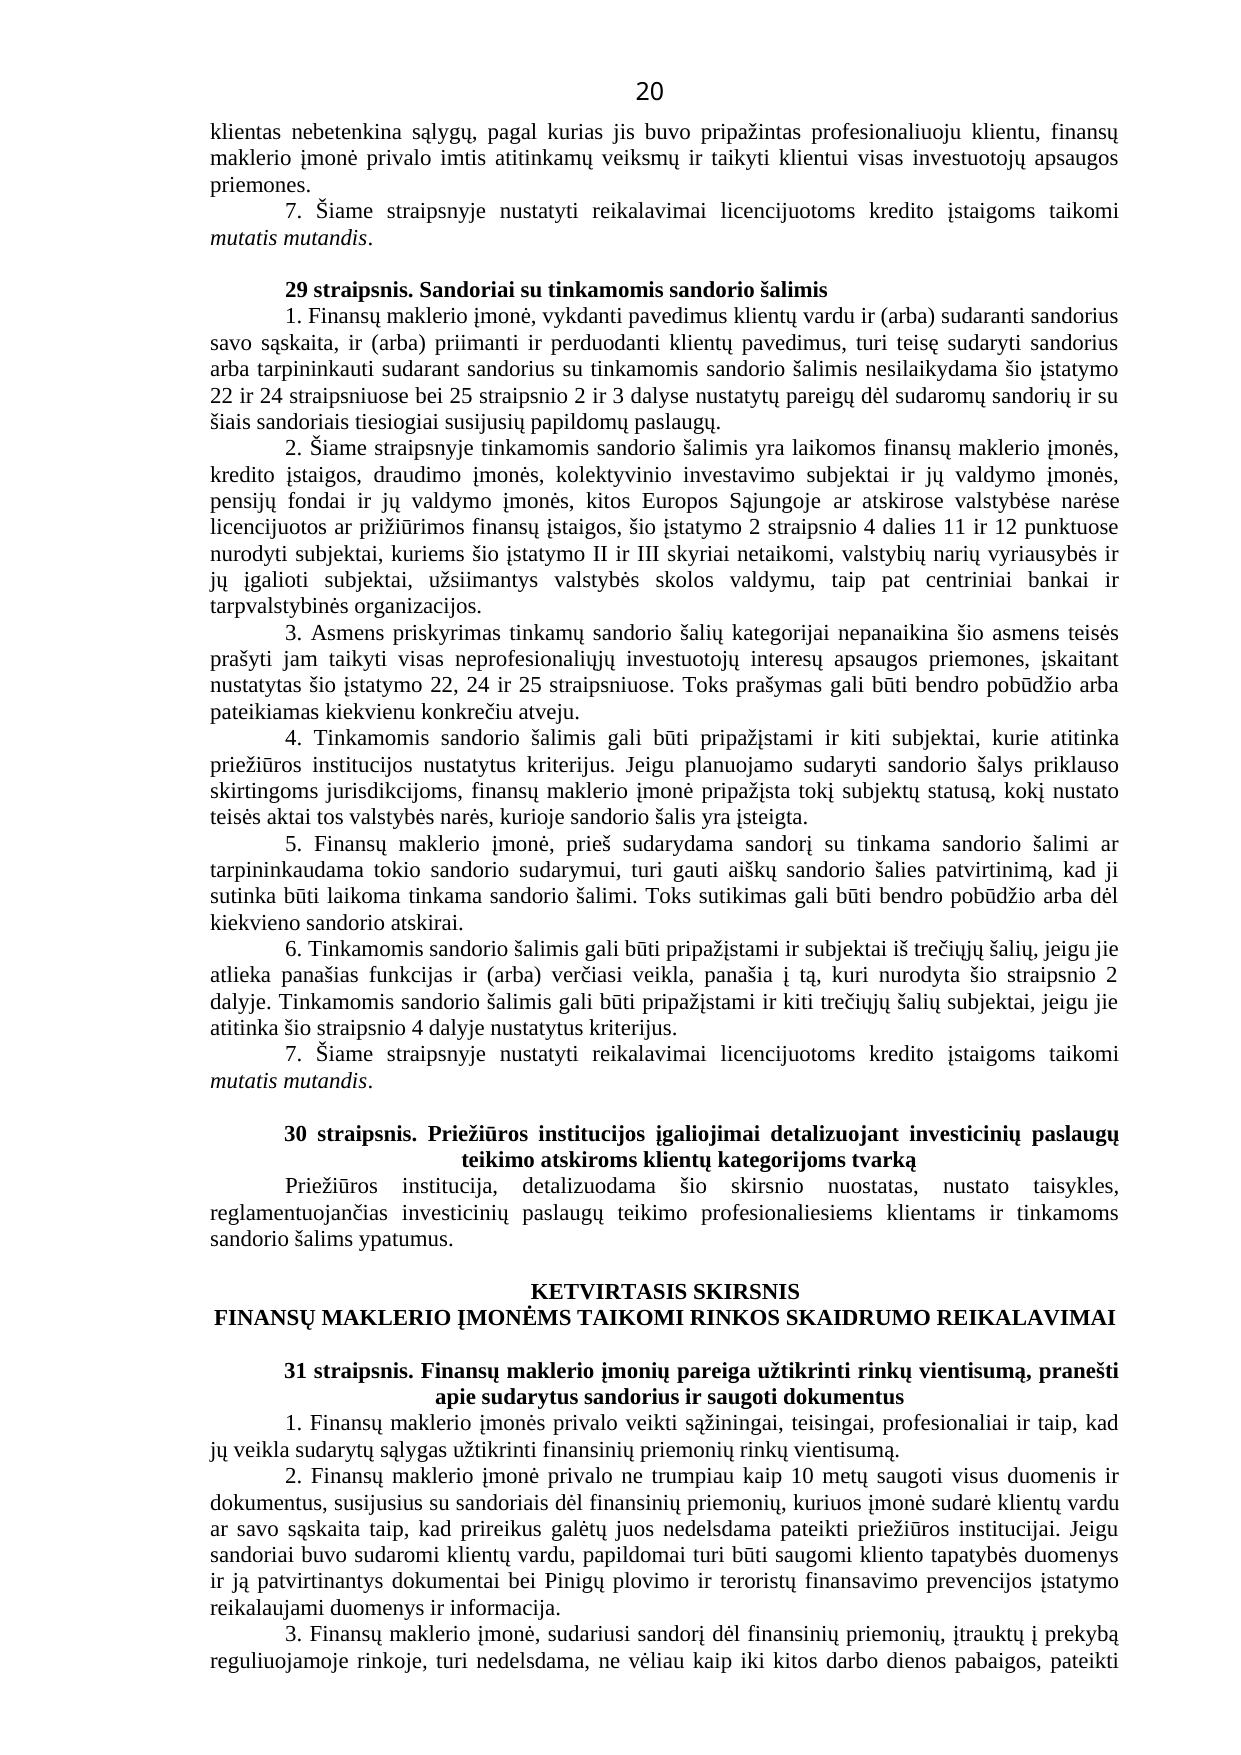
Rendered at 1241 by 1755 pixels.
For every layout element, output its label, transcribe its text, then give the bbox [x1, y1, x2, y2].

text 7. Šiame straipsnyje nustatyti reikalavimai licencijuotoms kredito įstaigoms taikomi mutatis mutandis. [210, 1041, 1120, 1093]
text 3. Asmens priskyrimas tinkamų sandorio šalių kategorijai nepanaikina šio asmens teisės prašyti jam taikyti visas neprofesionaliųjų investuotojų interesų apsaugos priemones, įskaitant nustatytas šio įstatymo 22, 24 ir 25 straipsniuose. Toks prašymas gali būti bendro pobūdžio arba pateikiamas kiekvienu konkrečiu atveju. [210, 619, 1120, 724]
text 3. Finansų maklerio įmonė, sudariusi sandorį dėl finansinių priemonių, įtrauktų į prekybą reguliuojamoje rinkoje, turi nedelsdama, ne vėliau kaip iki kitos darbo dienos pabaigos, pateikti [210, 1620, 1120, 1673]
text 5. Finansų maklerio įmonė, prieš sudarydama sandorį su tinkama sandorio šalimi ar tarpininkaudama tokio sandorio sudarymui, turi gauti aiškų sandorio šalies patvirtinimą, kad ji sutinka būti laikoma tinkama sandorio šalimi. Toks sutikimas gali būti bendro pobūdžio arba dėl kiekvieno sandorio atskirai. [210, 830, 1120, 935]
text 30 straipsnis. Priežiūros institucijos įgaliojimai detalizuojant investicinių paslaugų teikimo atskiroms klientų kategorijoms tvarką [284, 1119, 1120, 1172]
text 2. Šiame straipsnyje tinkamomis sandorio šalimis yra laikomos finansų maklerio įmonės, kredito įstaigos, draudimo įmonės, kolektyvinio investavimo subjektai ir jų valdymo įmonės, pensijų fondai ir jų valdymo įmonės, kitos Europos Sąjungoje ar atskirose valstybėse narėse licencijuotos ar prižiūrimos finansų įstaigos, šio įstatymo 2 straipsnio 4 dalies 11 ir 12 punktuose nurodyti subjektai, kuriems šio įstatymo II ir III skyriai netaikomi, valstybių narių vyriausybės ir jų įgalioti subjektai, užsiimantys valstybės skolos valdymu, taip pat centriniai bankai ir tarpvalstybinės organizacijos. [210, 434, 1120, 619]
text Priežiūros institucija, detalizuodama šio skirsnio nuostatas, nustato taisykles, reglamentuojančias investicinių paslaugų teikimo profesionaliesiems klientams ir tinkamoms sandorio šalims ypatumus. [210, 1172, 1120, 1251]
text 31 straipsnis. Finansų maklerio įmonių pareiga užtikrinti rinkų vientisumą, pranešti apie sudarytus sandorius ir saugoti dokumentus [284, 1357, 1120, 1409]
text 1. Finansų maklerio įmonė, vykdanti pavedimus klientų vardu ir (arba) sudaranti sandorius savo sąskaita, ir (arba) priimanti ir perduodanti klientų pavedimus, turi teisę sudaryti sandorius arba tarpininkauti sudarant sandorius su tinkamomis sandorio šalimis nesilaikydama šio įstatymo 22 ir 24 straipsniuose bei 25 straipsnio 2 ir 3 dalyse nustatytų pareigų dėl sudaromų sandorių ir su šiais sandoriais tiesiogiai susijusių papildomų paslaugų. [210, 303, 1120, 434]
text 2. Finansų maklerio įmonė privalo ne trumpiau kaip 10 metų saugoti visus duomenis ir dokumentus, susijusius su sandoriais dėl finansinių priemonių, kuriuos įmonė sudarė klientų vardu ar savo sąskaita taip, kad prireikus galėtų juos nedelsdama pateikti priežiūros institucijai. Jeigu sandoriai buvo sudaromi klientų vardu, papildomai turi būti saugomi kliento tapatybės duomenys ir ją patvirtinantys dokumentai bei Pinigų plovimo ir teroristų finansavimo prevencijos įstatymo reikalaujami duomenys ir informacija. [210, 1462, 1120, 1620]
text 6. Tinkamomis sandorio šalimis gali būti pripažįstami ir subjektai iš trečiųjų šalių, jeigu jie atlieka panašias funkcijas ir (arba) verčiasi veikla, panašia į tą, kuri nurodyta šio straipsnio 2 dalyje. Tinkamomis sandorio šalimis gali būti pripažįstami ir kiti trečiųjų šalių subjektai, jeigu jie atitinka šio straipsnio 4 dalyje nustatytus kriterijus. [210, 935, 1120, 1041]
text 4. Tinkamomis sandorio šalimis gali būti pripažįstami ir kiti subjektai, kurie atitinka priežiūros institucijos nustatytus kriterijus. Jeigu planuojamo sudaryti sandorio šalys priklauso skirtingoms jurisdikcijoms, finansų maklerio įmonė pripažįsta tokį subjektų statusą, kokį nustato teisės aktai tos valstybės narės, kurioje sandorio šalis yra įsteigta. [210, 724, 1120, 830]
text KETVIRTASIS SKIRSNIS FINANSŲ MAKLERIO ĮMONĖMS TAIKOMI RINKOS SKAIDRUMO REIKALAVIMAI [210, 1278, 1120, 1330]
text 29 straipsnis. Sandoriai su tinkamomis sandorio šalimis [210, 276, 1120, 303]
text klientas nebetenkina sąlygų, pagal kurias jis buvo pripažintas profesionaliuoju klientu, finansų maklerio įmonė privalo imtis atitinkamų veiksmų ir taikyti klientui visas investuotojų apsaugos priemones. [210, 118, 1120, 197]
text 7. Šiame straipsnyje nustatyti reikalavimai licencijuotoms kredito įstaigoms taikomi mutatis mutandis. [210, 197, 1120, 250]
text 1. Finansų maklerio įmonės privalo veikti sąžiningai, teisingai, profesionaliai ir taip, kad jų veikla sudarytų sąlygas užtikrinti finansinių priemonių rinkų vientisumą. [210, 1409, 1120, 1462]
